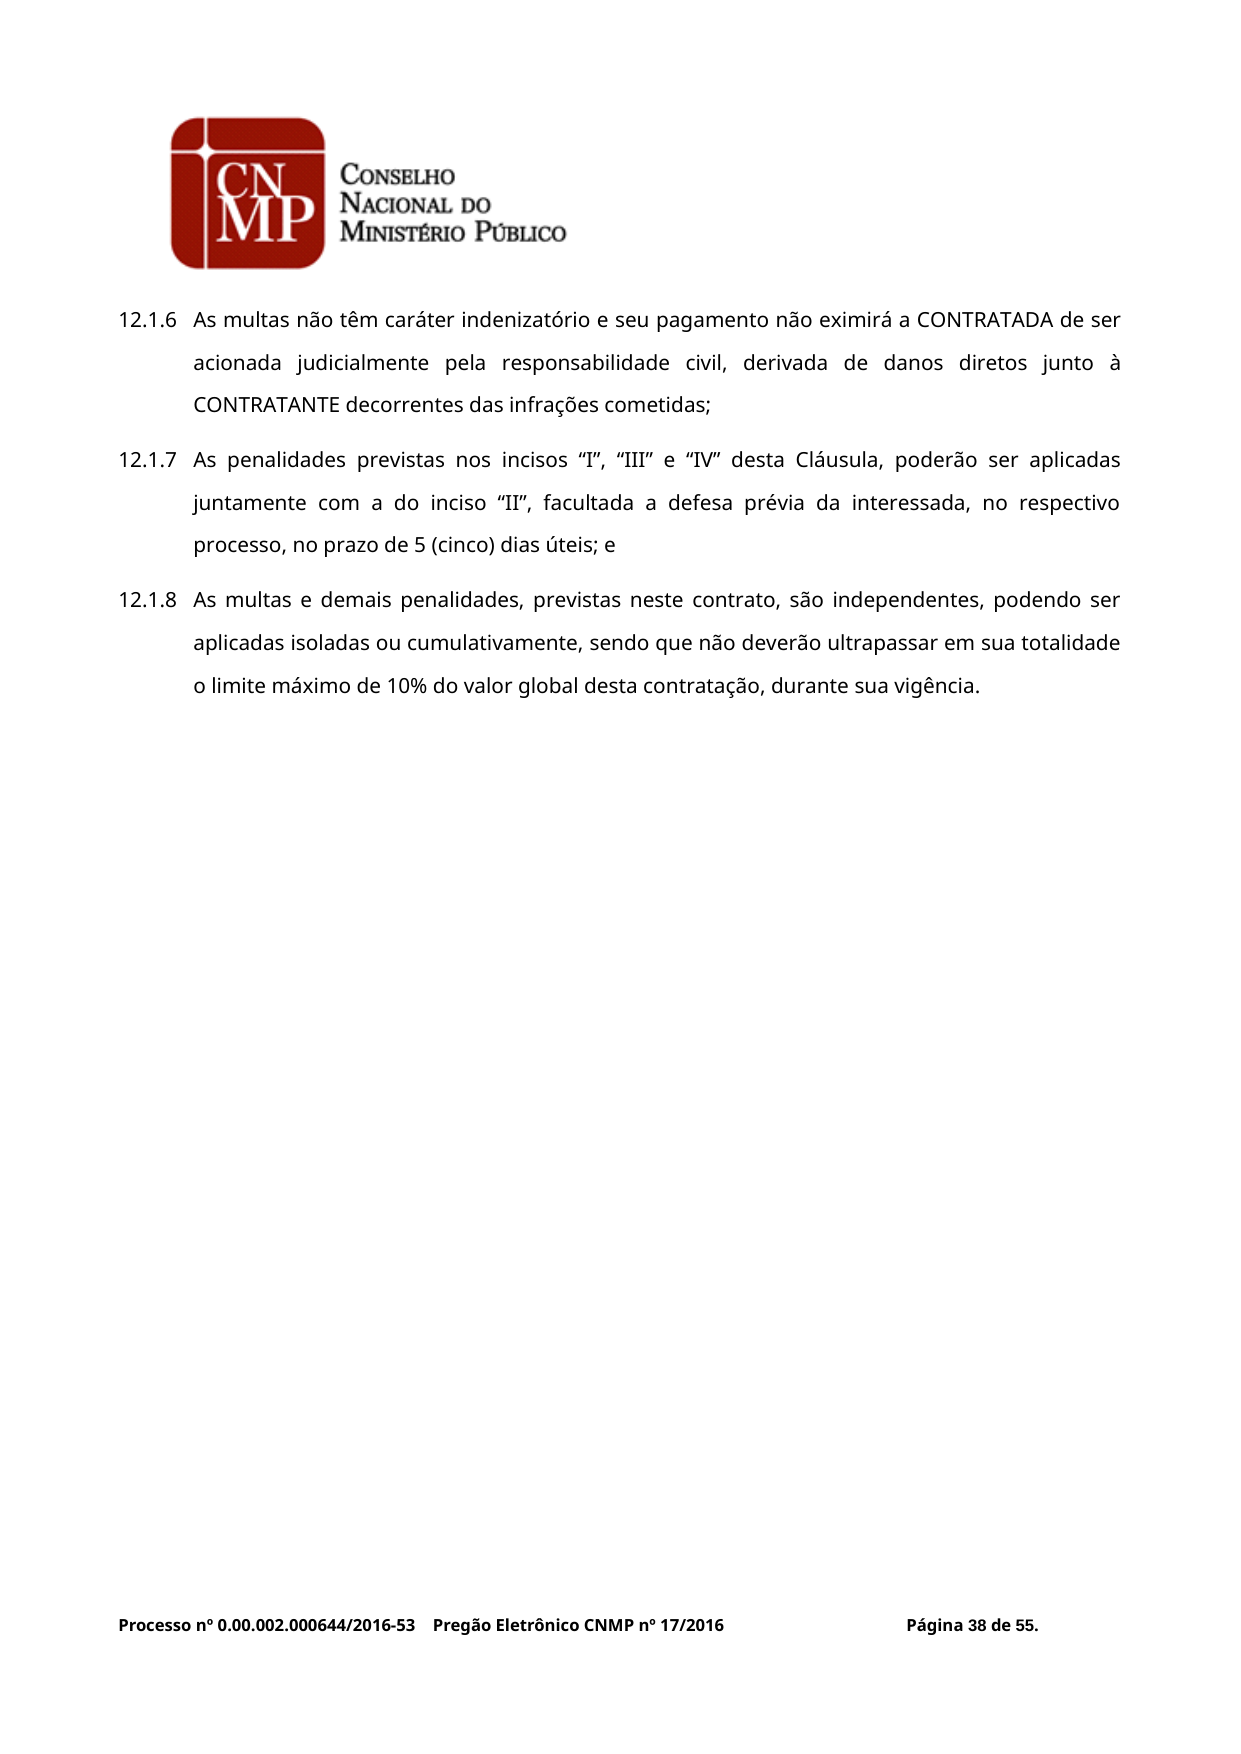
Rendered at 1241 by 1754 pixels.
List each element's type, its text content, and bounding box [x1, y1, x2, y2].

list As penalidades previstas nos incisos “I”, “III” e “IV” desta Cláusula, poderão ser aplicadas juntamente com a do inciso “II”, facultada a defesa prévia da interessada, no respectivo processo, no prazo de 5 (cinco) dias úteis; e [118, 445, 1122, 559]
list As multas e demais penalidades, previstas neste contrato, são independentes, podendo ser aplicadas isoladas ou cumulativamente, sendo que não deverão ultrapassar em sua totalidade o limite máximo de 10% do valor global desta contratação, durante sua vigência. [118, 586, 1122, 699]
list As multas não têm caráter indenizatório e seu pagamento não eximirá a CONTRATADA de ser acionada judicialmente pela responsabilidade civil, derivada de danos diretos junto à CONTRATANTE decorrentes das infrações cometidas; [118, 305, 1122, 419]
